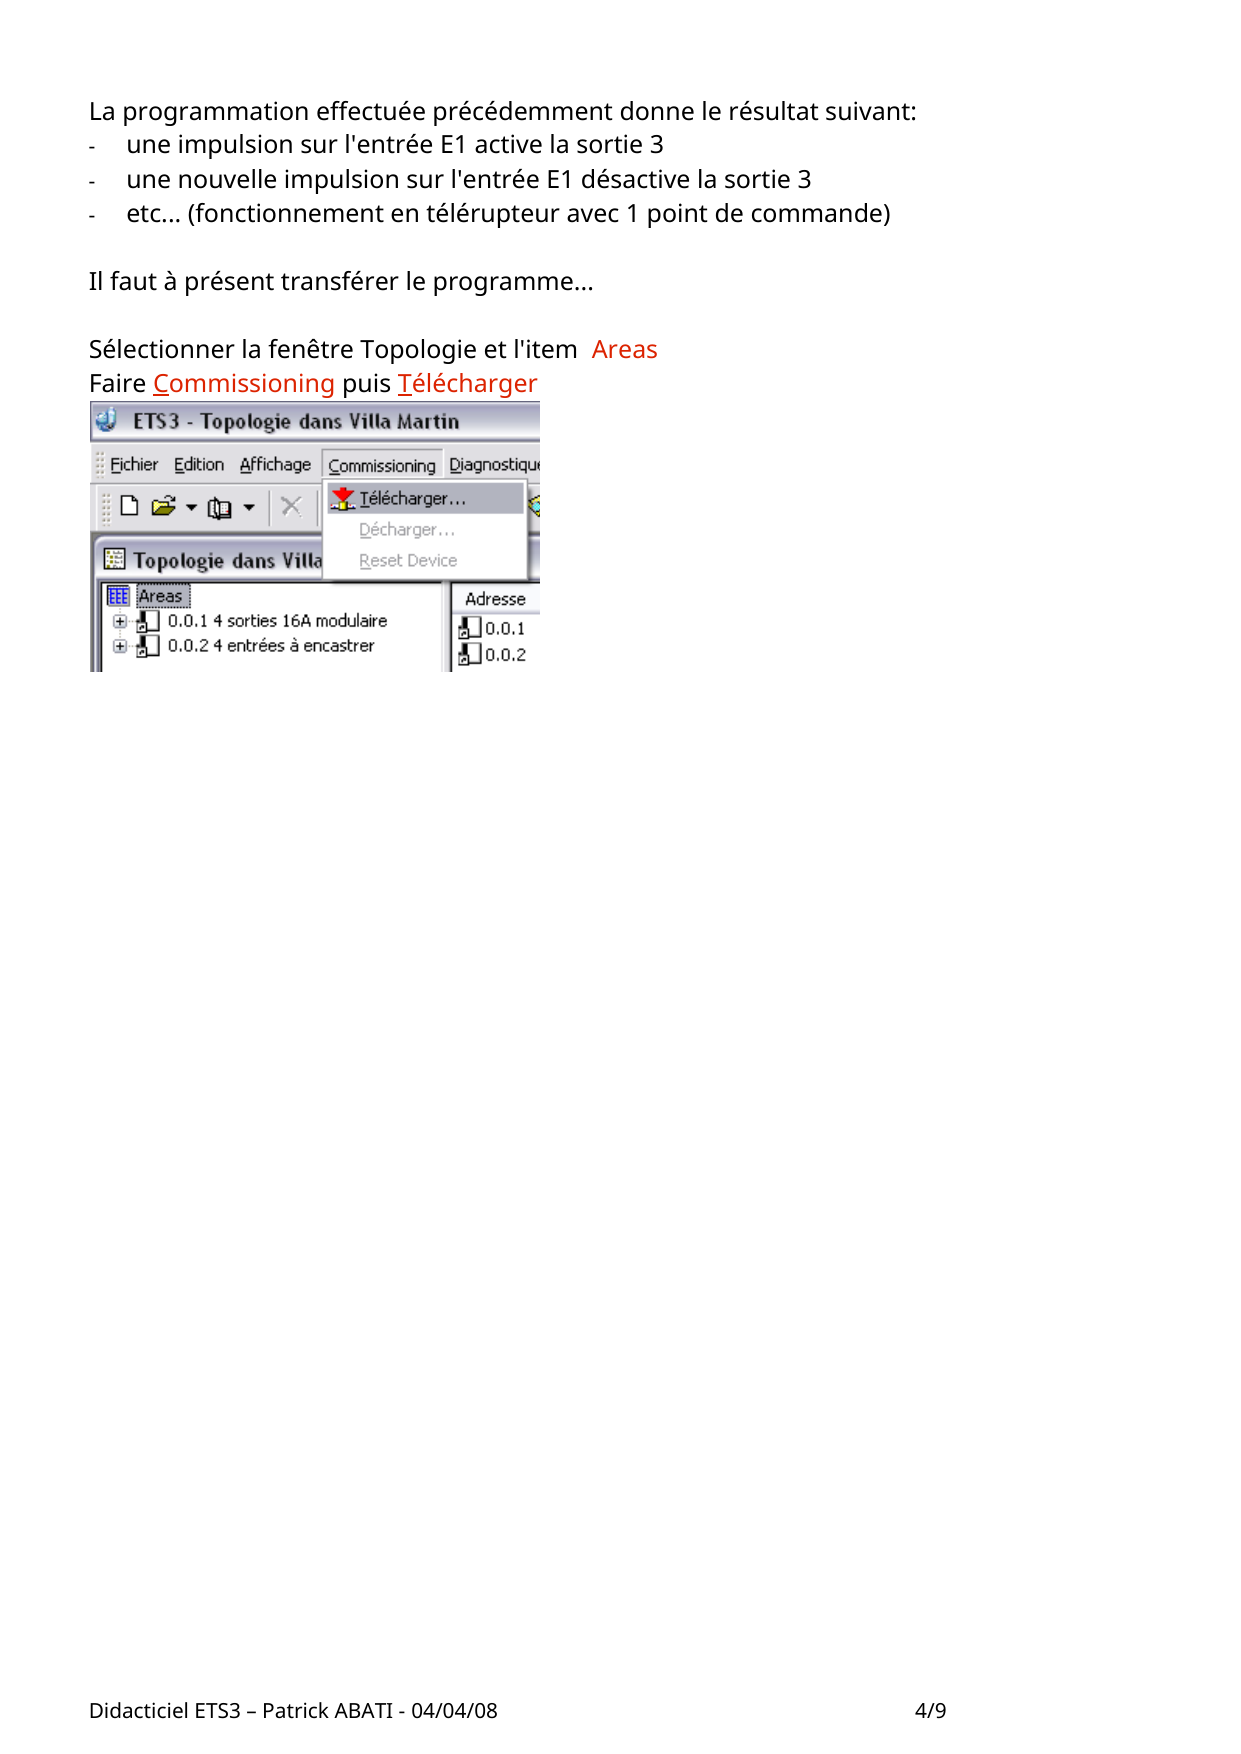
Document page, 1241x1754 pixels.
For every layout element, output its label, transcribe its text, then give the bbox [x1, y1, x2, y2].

list une nouvelle impulsion sur l'entrée E1 désactive la sortie 3 [88, 161, 1152, 195]
picture [90, 401, 540, 672]
text Faire Commissioning puis Télécharger [88, 366, 1152, 400]
text Sélectionner la fenêtre Topologie et l'item Areas [88, 332, 1152, 366]
text Il faut à présent transférer le programme... [88, 263, 1152, 332]
list une impulsion sur l'entrée E1 active la sortie 3 [88, 127, 1152, 161]
text La programmation effectuée précédemment donne le résultat suivant: [88, 93, 1152, 127]
list etc... (fonctionnement en télérupteur avec 1 point de commande) [88, 195, 1152, 229]
